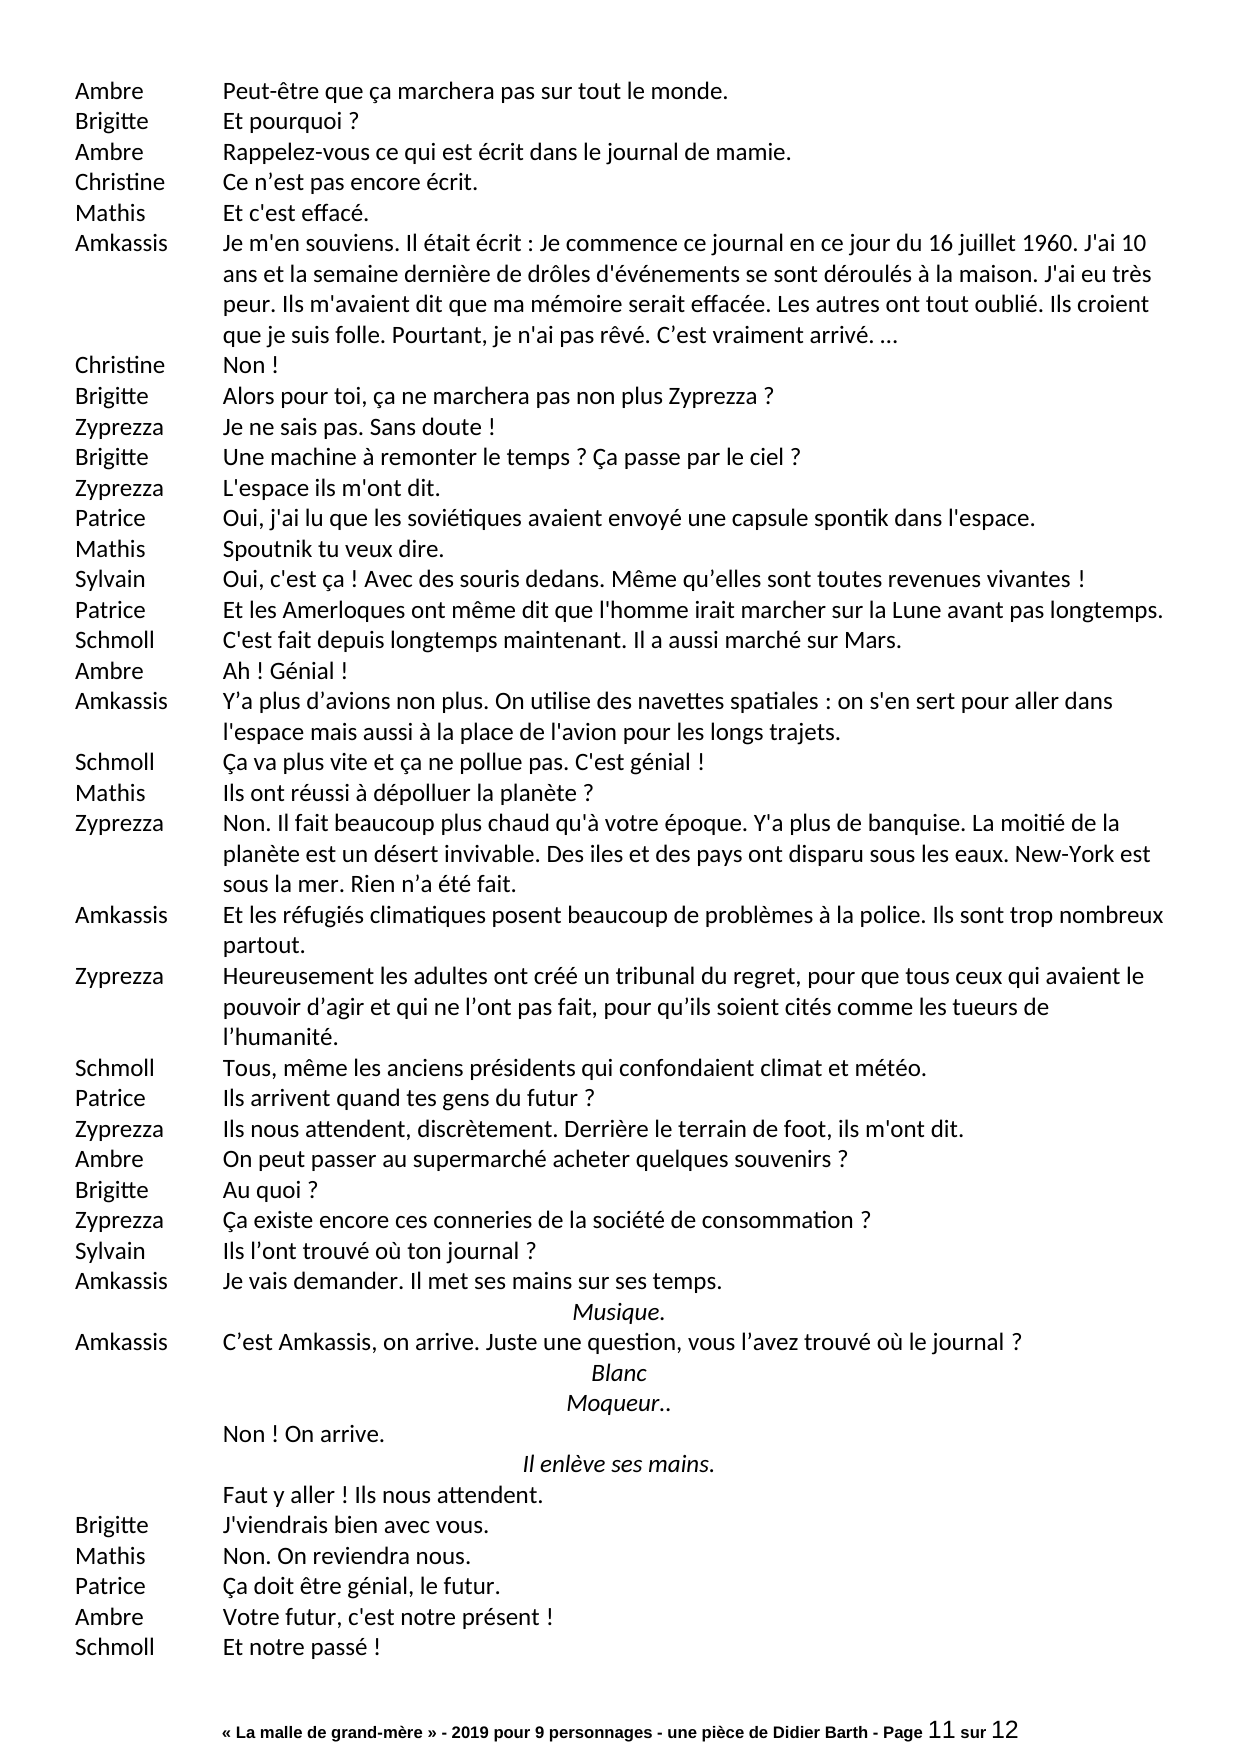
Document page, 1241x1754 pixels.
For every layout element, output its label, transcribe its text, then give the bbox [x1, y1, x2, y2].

text Zyprezza L'espace ils m'ont dit. [75, 472, 1165, 502]
text Non ! On arrive. [75, 1418, 1165, 1448]
text Moqueur.. [75, 1387, 1165, 1418]
text Sylvain Ils l’ont trouvé où ton journal ? [75, 1235, 1165, 1265]
text Brigitte Et pourquoi ? [75, 106, 1165, 136]
text Schmoll Ça va plus vite et ça ne pollue pas. C'est génial ! [75, 746, 1165, 777]
text Christine Non ! [75, 350, 1165, 380]
text Amkassis Je m'en souviens. Il était écrit : Je commence ce journal en ce jour du 16 juillet 1960. J'ai 10 ans et la semaine dernière de drôles d'événements se sont déroulés à la maison. J'ai eu très peur. Ils m'avaient dit que ma mémoire serait effacée. Les autres ont tout oublié. Ils croient que je suis folle. Pourtant, je n'ai pas rêvé. C’est vraiment arrivé. … [75, 228, 1165, 350]
text Patrice Ça doit être génial, le futur. [75, 1571, 1165, 1601]
text Brigitte Alors pour toi, ça ne marchera pas non plus Zyprezza ? [75, 380, 1165, 411]
text Patrice Ils arrivent quand tes gens du futur ? [75, 1082, 1165, 1113]
text Schmoll Tous, même les anciens présidents qui confondaient climat et météo. [75, 1052, 1165, 1082]
text Ambre On peut passer au supermarché acheter quelques souvenirs ? [75, 1143, 1165, 1174]
text Ambre Peut-être que ça marchera pas sur tout le monde. [75, 75, 1165, 106]
text Brigitte Une machine à remonter le temps ? Ça passe par le ciel ? [75, 441, 1165, 472]
text Patrice Oui, j'ai lu que les soviétiques avaient envoyé une capsule spontik dans l'espace. [75, 502, 1165, 533]
text Sylvain Oui, c'est ça ! Avec des souris dedans. Même qu’elles sont toutes revenues vivantes ! [75, 563, 1165, 594]
text Mathis Et c'est effacé. [75, 197, 1165, 228]
text Amkassis C’est Amkassis, on arrive. Juste une question, vous l’avez trouvé où le journal ? [75, 1326, 1165, 1357]
text Brigitte J'viendrais bien avec vous. [75, 1509, 1165, 1540]
text Mathis Spoutnik tu veux dire. [75, 533, 1165, 563]
text Mathis Ils ont réussi à dépolluer la planète ? [75, 777, 1165, 807]
text Christine Ce n’est pas encore écrit. [75, 167, 1165, 197]
text Musique. [75, 1296, 1165, 1326]
text Schmoll C'est fait depuis longtemps maintenant. Il a aussi marché sur Mars. [75, 624, 1165, 655]
text Il enlève ses mains. [75, 1448, 1165, 1479]
text Amkassis Et les réfugiés climatiques posent beaucoup de problèmes à la police. Ils sont trop nombreux partout. [75, 899, 1165, 960]
text Ambre Votre futur, c'est notre présent ! [75, 1601, 1165, 1632]
text Zyprezza Heureusement les adultes ont créé un tribunal du regret, pour que tous ceux qui avaient le pouvoir d’agir et qui ne l’ont pas fait, pour qu’ils soient cités comme les tueurs de l’humanité. [75, 960, 1165, 1052]
text Amkassis Y’a plus d’avions non plus. On utilise des navettes spatiales : on s'en sert pour aller dans l'espace mais aussi à la place de l'avion pour les longs trajets. [75, 685, 1165, 746]
text Schmoll Et notre passé ! [75, 1632, 1165, 1662]
text Brigitte Au quoi ? [75, 1174, 1165, 1204]
text Zyprezza Ils nous attendent, discrètement. Derrière le terrain de foot, ils m'ont dit. [75, 1113, 1165, 1143]
text Ambre Ah ! Génial ! [75, 655, 1165, 685]
text Amkassis Je vais demander. Il met ses mains sur ses temps. [75, 1265, 1165, 1296]
text Faut y aller ! Ils nous attendent. [75, 1479, 1165, 1509]
text Patrice Et les Amerloques ont même dit que l'homme irait marcher sur la Lune avant pas longtemps. [75, 594, 1165, 624]
text Mathis Non. On reviendra nous. [75, 1540, 1165, 1571]
text Zyprezza Ça existe encore ces conneries de la société de consommation ? [75, 1204, 1165, 1235]
text Ambre Rappelez-vous ce qui est écrit dans le journal de mamie. [75, 136, 1165, 167]
text Zyprezza Je ne sais pas. Sans doute ! [75, 411, 1165, 441]
text Blanc [75, 1357, 1165, 1387]
text Zyprezza Non. Il fait beaucoup plus chaud qu'à votre époque. Y'a plus de banquise. La moitié de la planète est un désert invivable. Des iles et des pays ont disparu sous les eaux. New-York est sous la mer. Rien n’a été fait. [75, 807, 1165, 899]
